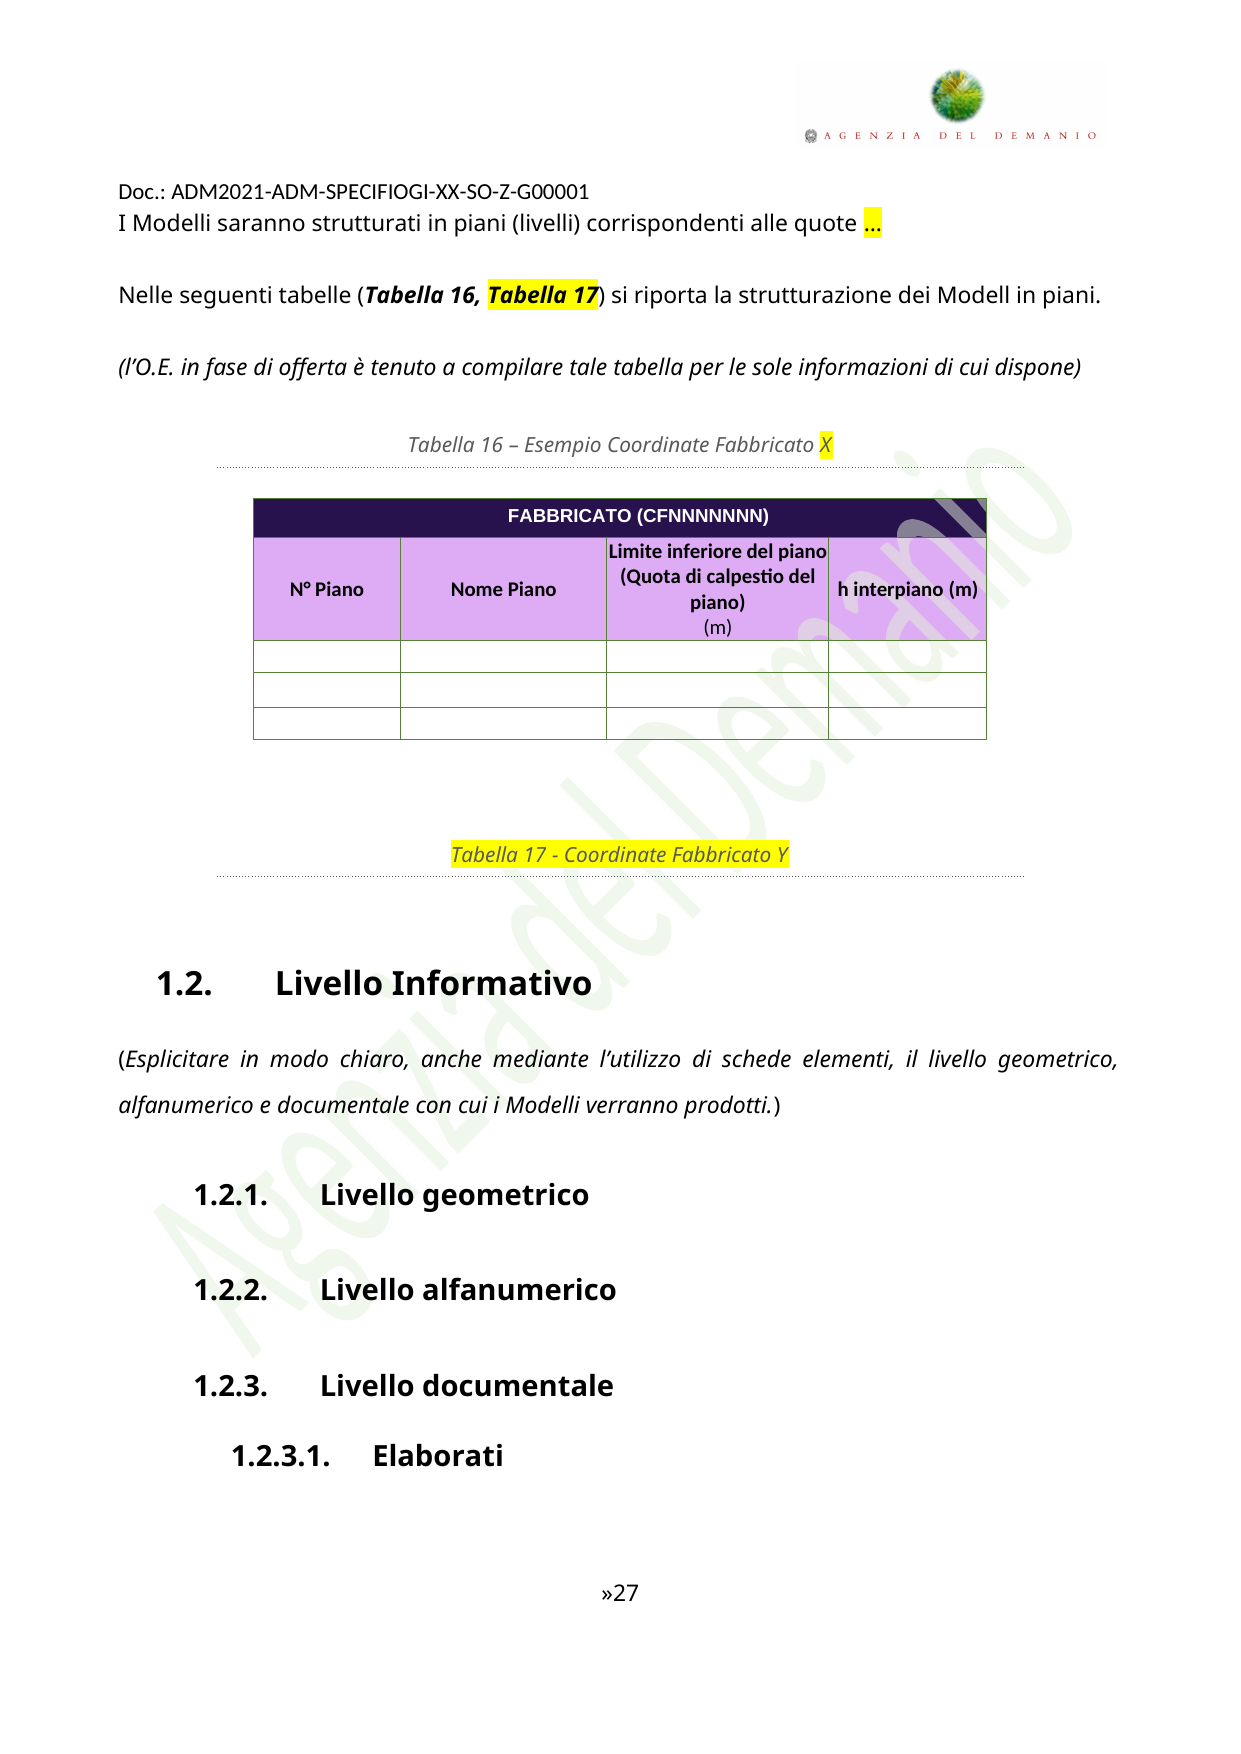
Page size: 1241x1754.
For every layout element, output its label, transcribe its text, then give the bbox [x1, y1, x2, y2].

table_header [953, 499, 986, 532]
text Nelle seguenti tabelle (Tabella 16, Tabella 17) si riporta la strutturazione dei Modell in piani. [118, 278, 1122, 310]
table_cell Nome Piano [401, 538, 606, 640]
list Elaborati [231, 1436, 1122, 1475]
text (Esplicitare in modo chiaro, anche mediante l’utilizzo di schede elementi, il livello geometrico, alfanumerico e documentale con cui i Modelli verranno prodotti.) [118, 1043, 436, 1121]
table_cell h interpiano (m) [909, 538, 986, 640]
text (l’O.E. in fase di offerta è tenuto a compilare tale tabella per le sole informazioni di cui dispone) [118, 350, 1122, 382]
list Livello geometrico [193, 1174, 260, 1213]
text I Modelli saranno strutturati in piani (livelli) corrispondenti alle quote … [118, 207, 1122, 238]
list Livello alfanumerico [318, 1269, 357, 1305]
table_cell [254, 673, 400, 707]
table_cell [401, 641, 606, 672]
list Livello geometrico [326, 1174, 390, 1213]
table_cell [829, 641, 865, 672]
text Tabella 16 – Esempio Coordinate Fabbricato X [216, 431, 1024, 468]
table_cell [732, 711, 771, 739]
table_cell [607, 673, 787, 707]
table_cell [607, 641, 803, 672]
table_cell [811, 641, 828, 672]
text (Esplicitare in modo chiaro, anche mediante l’utilizzo di schede elementi, il livello geometrico, alfanumerico e documentale con cui i Modelli verranno prodotti.) [412, 1043, 1122, 1121]
table_header FABBRICATO (CFNNNNNNN) [254, 499, 971, 537]
list Livello Informativo [545, 960, 600, 993]
table_cell [401, 708, 606, 739]
table_cell [854, 641, 903, 672]
list Livello geometrico [271, 1174, 317, 1213]
table_cell h interpiano (m) [949, 538, 986, 575]
table_cell [784, 664, 808, 672]
table_cell N° Piano [254, 538, 400, 640]
table_cell h interpiano (m) [900, 621, 928, 640]
table_cell [254, 641, 400, 672]
text Tabella 17 - Coordinate Fabbricato Y [632, 840, 1024, 877]
table_cell [829, 673, 900, 707]
list Livello documentale [193, 1365, 1122, 1405]
list Livello geometrico [389, 1174, 1122, 1213]
table_cell [808, 708, 828, 728]
list Livello Informativo [156, 960, 576, 1005]
list Livello alfanumerico [237, 1285, 294, 1309]
table_cell [829, 692, 844, 707]
table_cell [900, 641, 931, 666]
list Livello alfanumerico [207, 1269, 245, 1293]
table_cell [401, 673, 606, 707]
list Livello geometrico [248, 1196, 281, 1213]
text Tabella 17 - Coordinate Fabbricato Y [216, 840, 649, 877]
table_cell [829, 708, 986, 739]
table_cell [886, 673, 986, 707]
list Livello alfanumerico [193, 1272, 218, 1309]
list Livello alfanumerico [363, 1269, 1122, 1309]
table_cell [783, 673, 828, 707]
table_cell [254, 708, 400, 739]
table_cell [940, 641, 986, 672]
table_cell Limite inferiore del piano (Quota di calpestio del piano) (m) [607, 538, 828, 640]
table_cell [768, 708, 819, 739]
table_cell [607, 708, 723, 739]
list Livello Informativo [610, 960, 1122, 1005]
list Livello Informativo [456, 990, 490, 1005]
table_cell h interpiano (m) [829, 538, 970, 640]
list Livello alfanumerico [261, 1269, 321, 1309]
